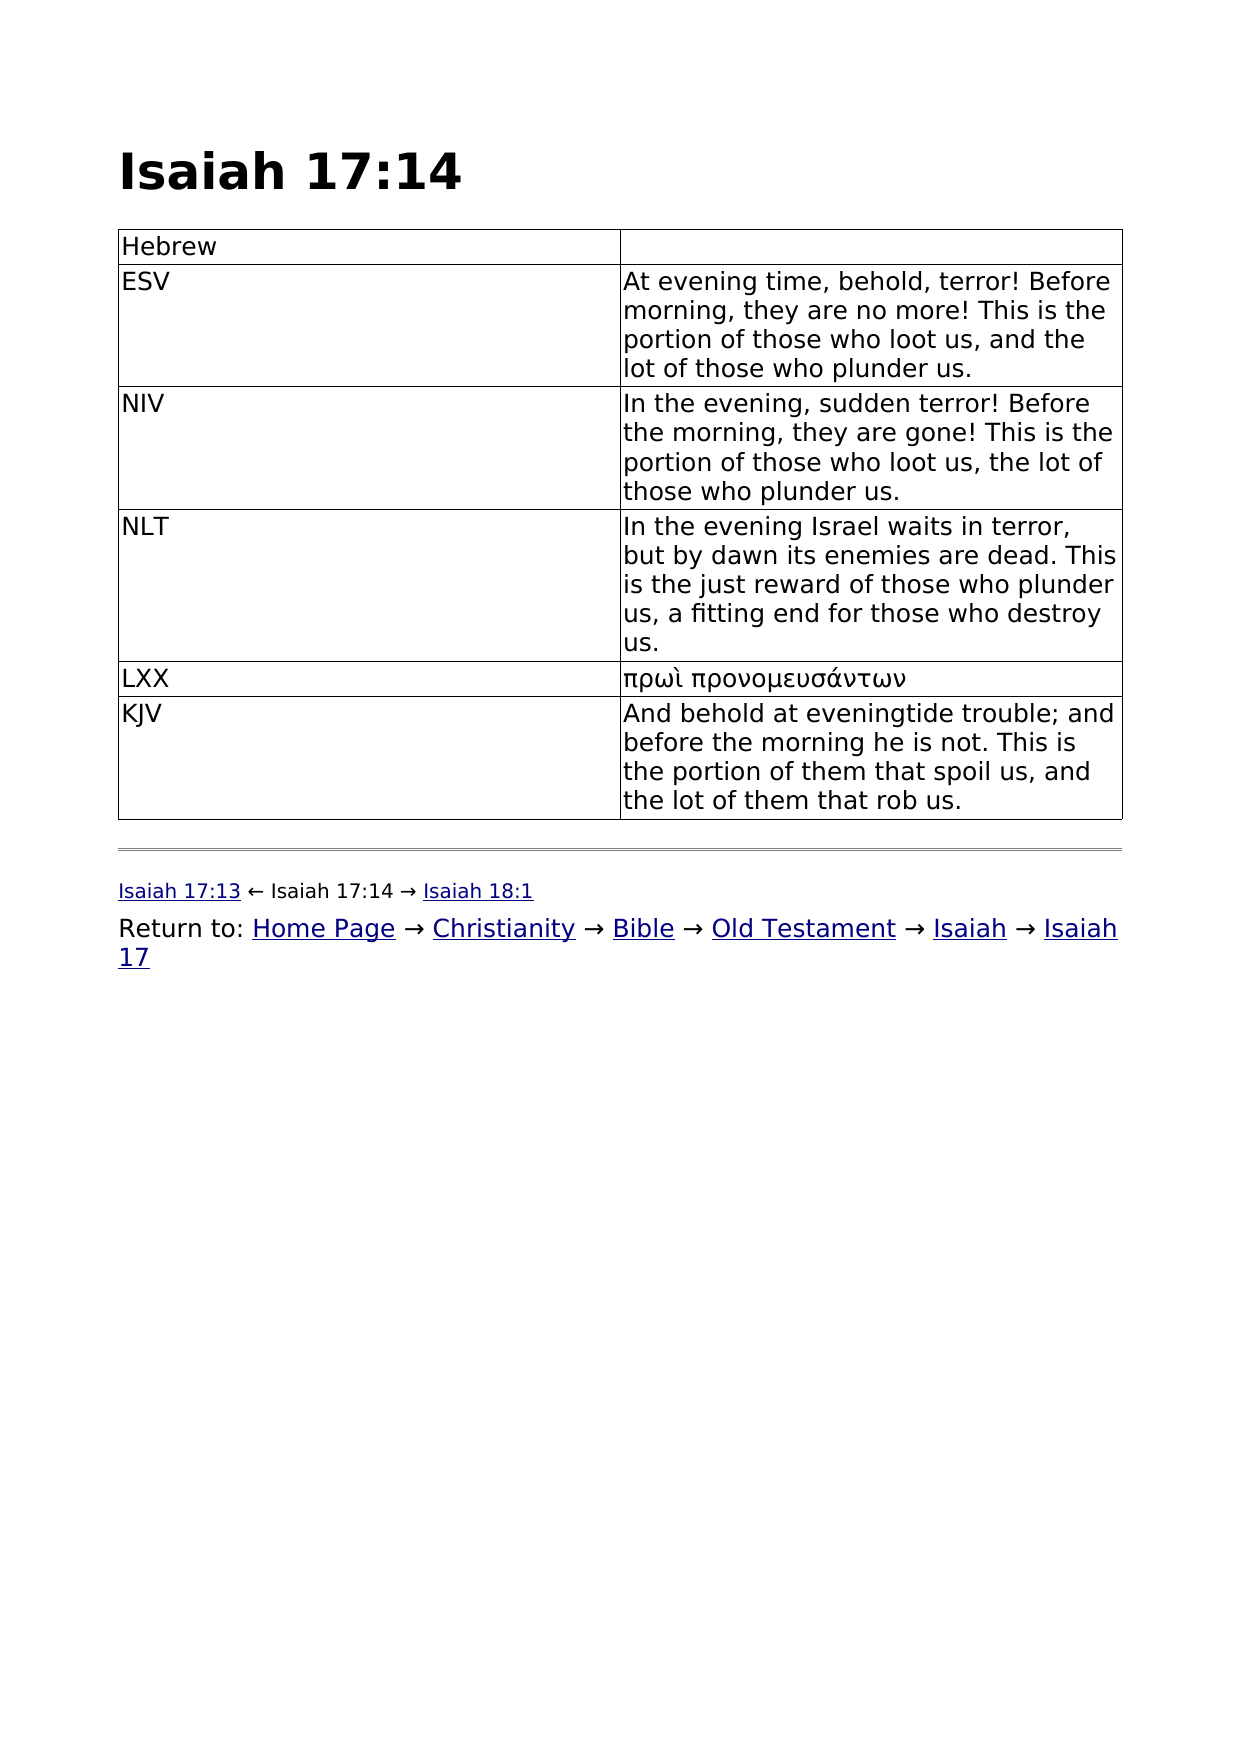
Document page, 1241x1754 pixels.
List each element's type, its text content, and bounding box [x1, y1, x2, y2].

table_cell πρωὶ προνομευσάντων [621, 662, 1122, 696]
table_header [621, 230, 1122, 264]
table_cell KJV [119, 697, 620, 818]
text Return to: Home Page → Christianity → Bible → Old Testament → Isaiah → Isaiah 17 [118, 914, 1122, 972]
table_cell In the evening, sudden terror! Before the morning, they are gone! This is the portion of those who loot us, the lot of those who plunder us. [621, 387, 1122, 509]
table_cell And behold at eveningtide trouble; and before the morning he is not. This is the portion of them that spoil us, and the lot of them that rob us. [621, 697, 1122, 818]
table_cell LXX [119, 662, 620, 696]
table_cell At evening time, behold, terror! Before morning, they are no more! This is the portion of those who loot us, and the lot of those who plunder us. [621, 265, 1122, 386]
table_cell ESV [119, 265, 620, 386]
subtitle Isaiah 17:14 [118, 143, 1122, 201]
text Isaiah 17:13 ← Isaiah 17:14 → Isaiah 18:1 [118, 880, 1122, 914]
table_cell NLT [119, 510, 620, 661]
table_header Hebrew [119, 230, 620, 264]
table_cell In the evening Israel waits in terror, but by dawn its enemies are dead. This is the just reward of those who plunder us, a fitting end for those who destroy us. [621, 510, 1122, 661]
table_cell NIV [119, 387, 620, 509]
